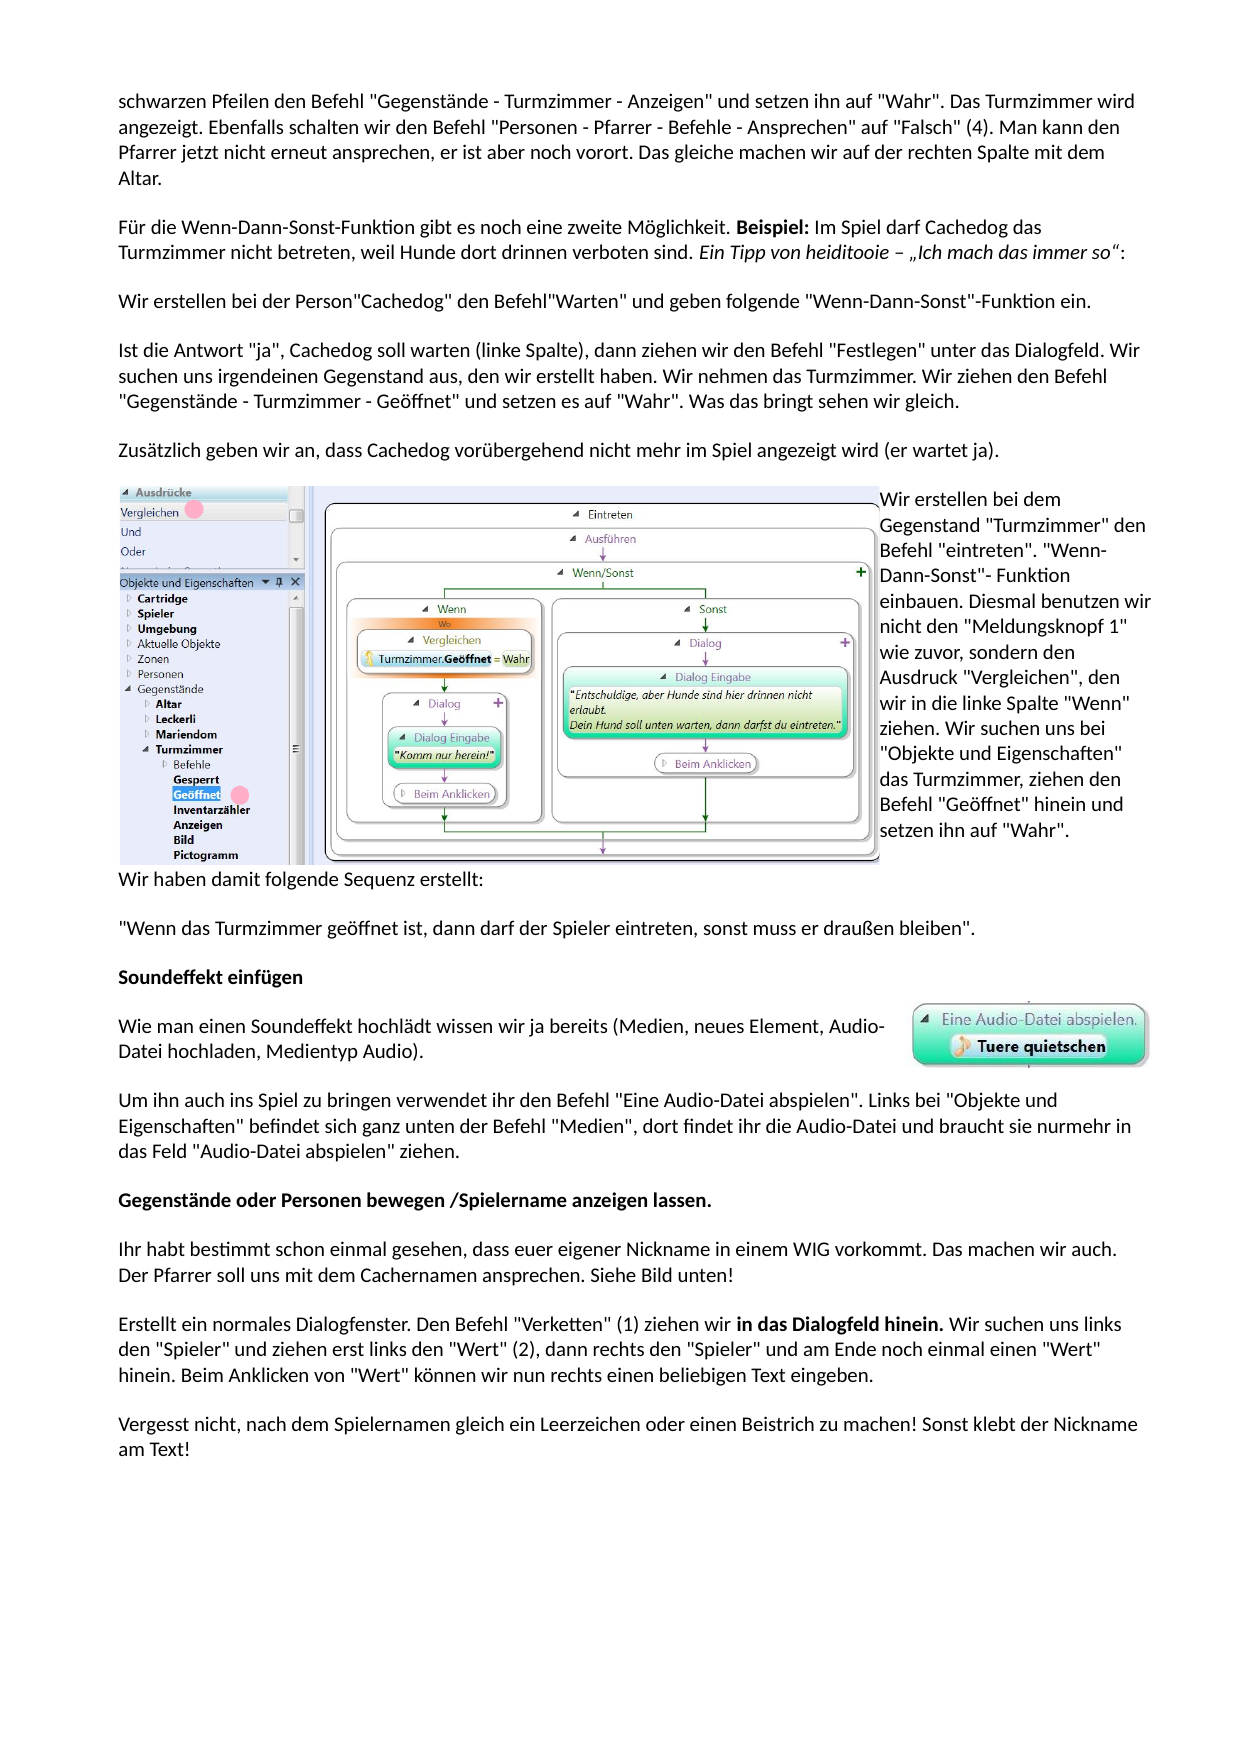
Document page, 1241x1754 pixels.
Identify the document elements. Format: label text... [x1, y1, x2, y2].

text Soundeffekt einfügen [118, 964, 1152, 989]
text Wir erstellen bei dem Gegenstand "Turmzimmer" den Befehl "eintreten". "Wenn-Dann-Sonst"- Funktion einbauen. Diesmal benutzen wir nicht den "Meldungsknopf 1" wie zuvor, sondern den Ausdruck "Vergleichen", den wir in die linke Spalte "Wenn" ziehen. Wir suchen uns bei "Objekte und Eigenschaften" das Turmzimmer, ziehen den Befehl "Geöffnet" hinein und setzen ihn auf "Wahr". [880, 486, 1152, 842]
text "Wenn das Turmzimmer geöffnet ist, dann darf der Spieler eintreten, sonst muss er draußen bleiben". [118, 915, 1152, 940]
text Zusätzlich geben wir an, dass Cachedog vorübergehend nicht mehr im Spiel angezeigt wird (er wartet ja). [118, 437, 1152, 463]
text Wir erstellen bei der Person"Cachedog" den Befehl"Warten" und geben folgende "Wenn-Dann-Sonst"-Funktion ein. [118, 288, 1152, 314]
text Um ihn auch ins Spiel zu bringen verwendet ihr den Befehl "Eine Audio-Datei abspielen". Links bei "Objekte und Eigenschaften" befindet sich ganz unten der Befehl "Medien", dort findet ihr die Audio-Datei und braucht sie nurmehr in das Feld "Audio-Datei abspielen" ziehen. [118, 1087, 1152, 1164]
picture [119, 486, 880, 865]
text Für die Wenn-Dann-Sonst-Funktion gibt es noch eine zweite Möglichkeit. Beispiel: Im Spiel darf Cachedog das Turmzimmer nicht betreten, weil Hunde dort drinnen verboten sind. Ein Tipp von heiditooie – „Ich mach das immer so“: [118, 214, 1152, 265]
text schwarzen Pfeilen den Befehl "Gegenstände - Turmzimmer - Anzeigen" und setzen ihn auf "Wahr". Das Turmzimmer wird angezeigt. Ebenfalls schalten wir den Befehl "Personen - Pfarrer - Befehle - Ansprechen" auf "Falsch" (4). Man kann den Pfarrer jetzt nicht erneut ansprechen, er ist aber noch vorort. Das gleiche machen wir auf der rechten Spalte mit dem Altar. [118, 88, 1152, 190]
text Erstellt ein normales Dialogfenster. Den Befehl "Verketten" (1) ziehen wir in das Dialogfeld hinein. Wir suchen uns links den "Spieler" und ziehen erst links den "Wert" (2), dann rechts den "Spieler" und am Ende noch einmal einen "Wert" hinein. Beim Anklicken von "Wert" können wir nun rechts einen beliebigen Text eingeben. [118, 1311, 1152, 1387]
text Wir haben damit folgende Sequenz erstellt: [118, 866, 1152, 891]
text Ihr habt bestimmt schon einmal gesehen, dass euer eigener Nickname in einem WIG vorkommt. Das machen wir auch. Der Pfarrer soll uns mit dem Cachernamen ansprechen. Siehe Bild unten! [118, 1236, 1152, 1287]
picture [905, 1001, 1153, 1068]
text Wie man einen Soundeffekt hochlädt wissen wir ja bereits (Medien, neues Element, Audio-Datei hochladen, Medientyp Audio). [118, 1013, 905, 1064]
text Vergesst nicht, nach dem Spielernamen gleich ein Leerzeichen oder einen Beistrich zu machen! Sonst klebt der Nickname am Text! [118, 1411, 1152, 1462]
text Ist die Antwort "ja", Cachedog soll warten (linke Spalte), dann ziehen wir den Befehl "Festlegen" unter das Dialogfeld. Wir suchen uns irgendeinen Gegenstand aus, den wir erstellt haben. Wir nehmen das Turmzimmer. Wir ziehen den Befehl "Gegenstände - Turmzimmer - Geöffnet" und setzen es auf "Wahr". Was das bringt sehen wir gleich. [118, 337, 1152, 414]
text Gegenstände oder Personen bewegen /Spielername anzeigen lassen. [118, 1187, 1152, 1213]
